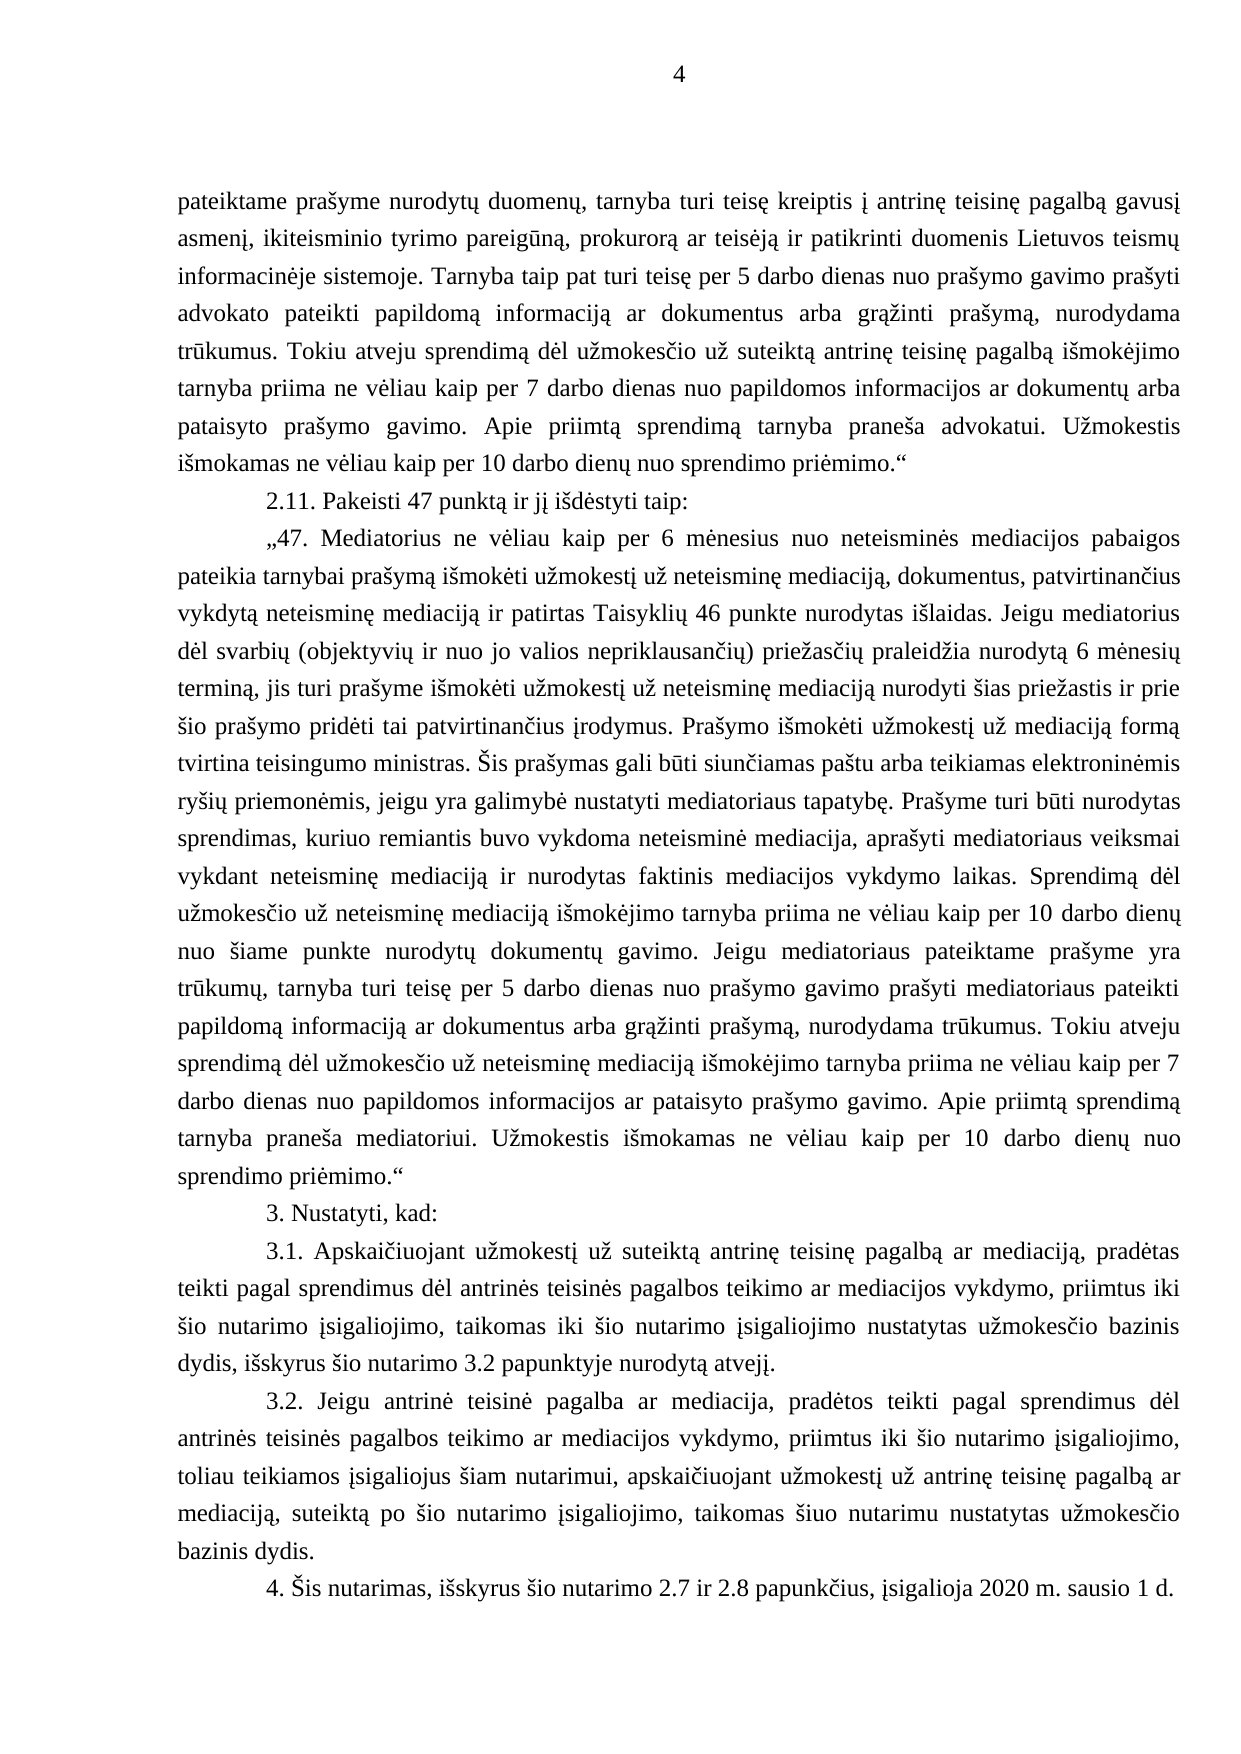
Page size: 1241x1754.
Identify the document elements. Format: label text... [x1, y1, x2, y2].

text 3.2. Jeigu antrinė teisinė pagalba ar mediacija, pradėtos teikti pagal sprendimus dėl antrinės teisinės pagalbos teikimo ar mediacijos vykdymo, priimtus iki šio nutarimo įsigaliojimo, toliau teikiamos įsigaliojus šiam nutarimui, apskaičiuojant užmokestį už antrinę teisinę pagalbą ar mediaciją, suteiktą po šio nutarimo įsigaliojimo, taikomas šiuo nutarimu nustatytas užmokesčio bazinis dydis. [177, 1377, 1181, 1565]
text 3.1. Apskaičiuojant užmokestį už suteiktą antrinę teisinę pagalbą ar mediaciją, pradėtas teikti pagal sprendimus dėl antrinės teisinės pagalbos teikimo ar mediacijos vykdymo, priimtus iki šio nutarimo įsigaliojimo, taikomas iki šio nutarimo įsigaliojimo nustatytas užmokesčio bazinis dydis, išskyrus šio nutarimo 3.2 papunktyje nurodytą atvejį. [177, 1227, 1181, 1377]
text pateiktame prašyme nurodytų duomenų, tarnyba turi teisę kreiptis į antrinę teisinę pagalbą gavusį asmenį, ikiteisminio tyrimo pareigūną, prokurorą ar teisėją ir patikrinti duomenis Lietuvos teismų informacinėje sistemoje. Tarnyba taip pat turi teisę per 5 darbo dienas nuo prašymo gavimo prašyti advokato pateikti papildomą informaciją ar dokumentus arba grąžinti prašymą, nurodydama trūkumus. Tokiu atveju sprendimą dėl užmokesčio už suteiktą antrinę teisinę pagalbą išmokėjimo tarnyba priima ne vėliau kaip per 7 darbo dienas nuo papildomos informacijos ar dokumentų arba pataisyto prašymo gavimo. Apie priimtą sprendimą tarnyba praneša advokatui. Užmokestis išmokamas ne vėliau kaip per 10 darbo dienų nuo sprendimo priėmimo.“ [177, 177, 1181, 477]
text 4. Šis nutarimas, išskyrus šio nutarimo 2.7 ir 2.8 papunkčius, įsigalioja 2020 m. sausio 1 d. [177, 1565, 1181, 1602]
text 2.11. Pakeisti 47 punktą ir jį išdėstyti taip: [177, 477, 1181, 515]
text 3. Nustatyti, kad: [177, 1190, 1181, 1227]
text „47. Mediatorius ne vėliau kaip per 6 mėnesius nuo neteisminės mediacijos pabaigos pateikia tarnybai prašymą išmokėti užmokestį už neteisminę mediaciją, dokumentus, patvirtinančius vykdytą neteisminę mediaciją ir patirtas Taisyklių 46 punkte nurodytas išlaidas. Jeigu mediatorius dėl svarbių (objektyvių ir nuo jo valios nepriklausančių) priežasčių praleidžia nurodytą 6 mėnesių terminą, jis turi prašyme išmokėti užmokestį už neteisminę mediaciją nurodyti šias priežastis ir prie šio prašymo pridėti tai patvirtinančius įrodymus. Prašymo išmokėti užmokestį už mediaciją formą tvirtina teisingumo ministras. Šis prašymas gali būti siunčiamas paštu arba teikiamas elektroninėmis ryšių priemonėmis, jeigu yra galimybė nustatyti mediatoriaus tapatybę. Prašyme turi būti nurodytas sprendimas, kuriuo remiantis buvo vykdoma neteisminė mediacija, aprašyti mediatoriaus veiksmai vykdant neteisminę mediaciją ir nurodytas faktinis mediacijos vykdymo laikas. Sprendimą dėl užmokesčio už neteisminę mediaciją išmokėjimo tarnyba priima ne vėliau kaip per 10 darbo dienų nuo šiame punkte nurodytų dokumentų gavimo. Jeigu mediatoriaus pateiktame prašyme yra trūkumų, tarnyba turi teisę per 5 darbo dienas nuo prašymo gavimo prašyti mediatoriaus pateikti papildomą informaciją ar dokumentus arba grąžinti prašymą, nurodydama trūkumus. Tokiu atveju sprendimą dėl užmokesčio už neteisminę mediaciją išmokėjimo tarnyba priima ne vėliau kaip per 7 darbo dienas nuo papildomos informacijos ar pataisyto prašymo gavimo. Apie priimtą sprendimą tarnyba praneša mediatoriui. Užmokestis išmokamas ne vėliau kaip per 10 darbo dienų nuo sprendimo priėmimo.“ [177, 515, 1181, 1190]
